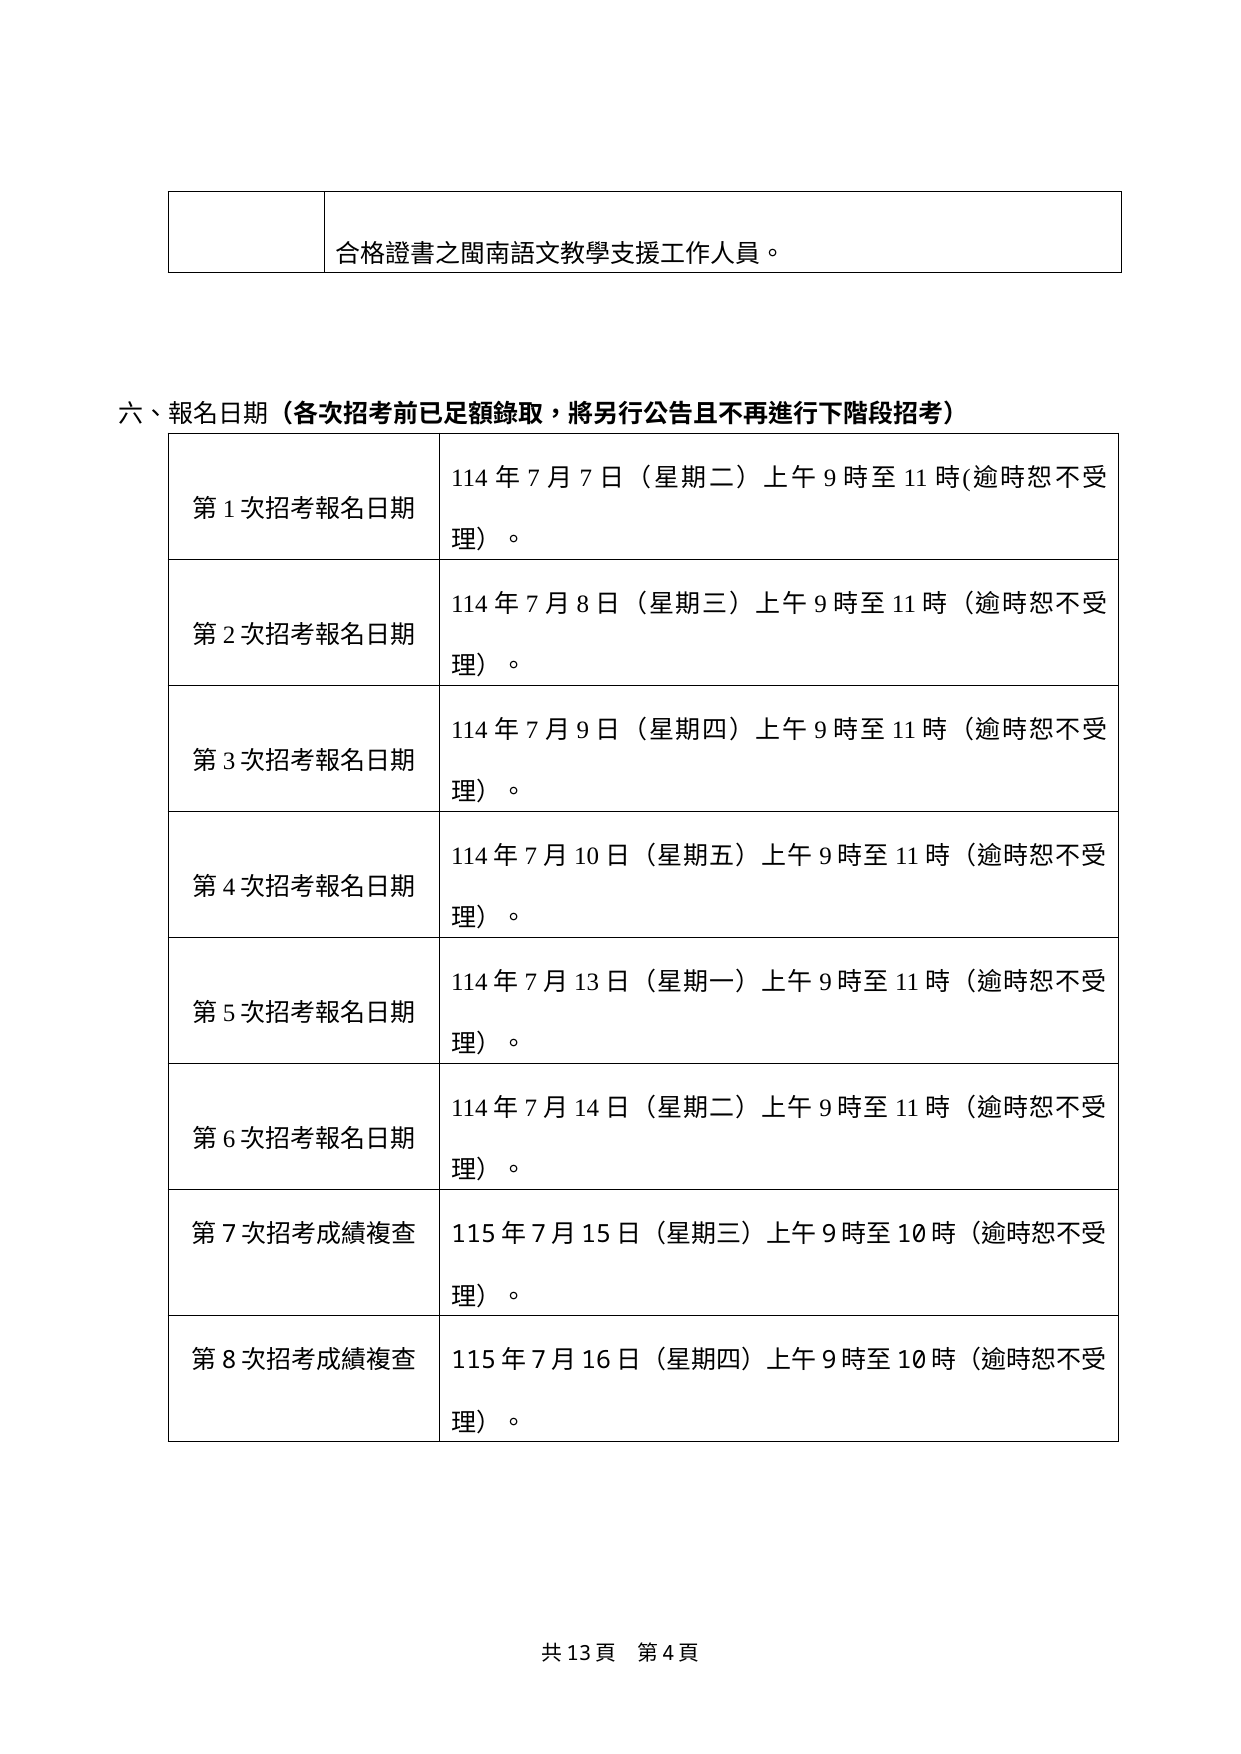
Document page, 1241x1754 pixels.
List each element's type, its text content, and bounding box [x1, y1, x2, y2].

table_header 第1次招考報名日期 [169, 434, 439, 559]
table_cell 第2次招考報名日期 [169, 560, 439, 685]
table_cell 第6次招考報名日期 [169, 1064, 439, 1189]
table_cell 114年7月9日（星期四）上午9時至11時（逾時恕不受理）。 [440, 686, 1118, 811]
table_cell 114年7月8日（星期三）上午9時至11時（逾時恕不受理）。 [440, 560, 1118, 685]
table_cell 115年7月15日（星期三）上午9時至10時（逾時恕不受理）。 [440, 1190, 1118, 1315]
table_header 114年7月7日（星期二）上午9時至11時(逾時恕不受理）。 [440, 434, 1118, 559]
table_cell 合格證書之閩南語文教學支援工作人員。 [325, 192, 1121, 272]
table_cell 115年7月16日（星期四）上午9時至10時（逾時恕不受理）。 [440, 1316, 1118, 1441]
text 六、報名日期（各次招考前已足額錄取，將另行公告且不再進行下階段招考） [118, 370, 1122, 433]
table_cell 第3次招考報名日期 [169, 686, 439, 811]
table_cell 第8次招考成績複查 [169, 1316, 439, 1441]
table_cell 114年7月10日（星期五）上午9時至11時（逾時恕不受理）。 [440, 812, 1118, 937]
table_cell 第5次招考報名日期 [169, 938, 439, 1063]
table_cell 第4次招考報名日期 [169, 812, 439, 937]
table_cell 114年7月13日（星期一）上午9時至11時（逾時恕不受理）。 [440, 938, 1118, 1063]
table_cell 114年7月14日（星期二）上午9時至11時（逾時恕不受理）。 [440, 1064, 1118, 1189]
table_cell 第7次招考成績複查 [169, 1190, 439, 1315]
table_cell [169, 192, 324, 272]
